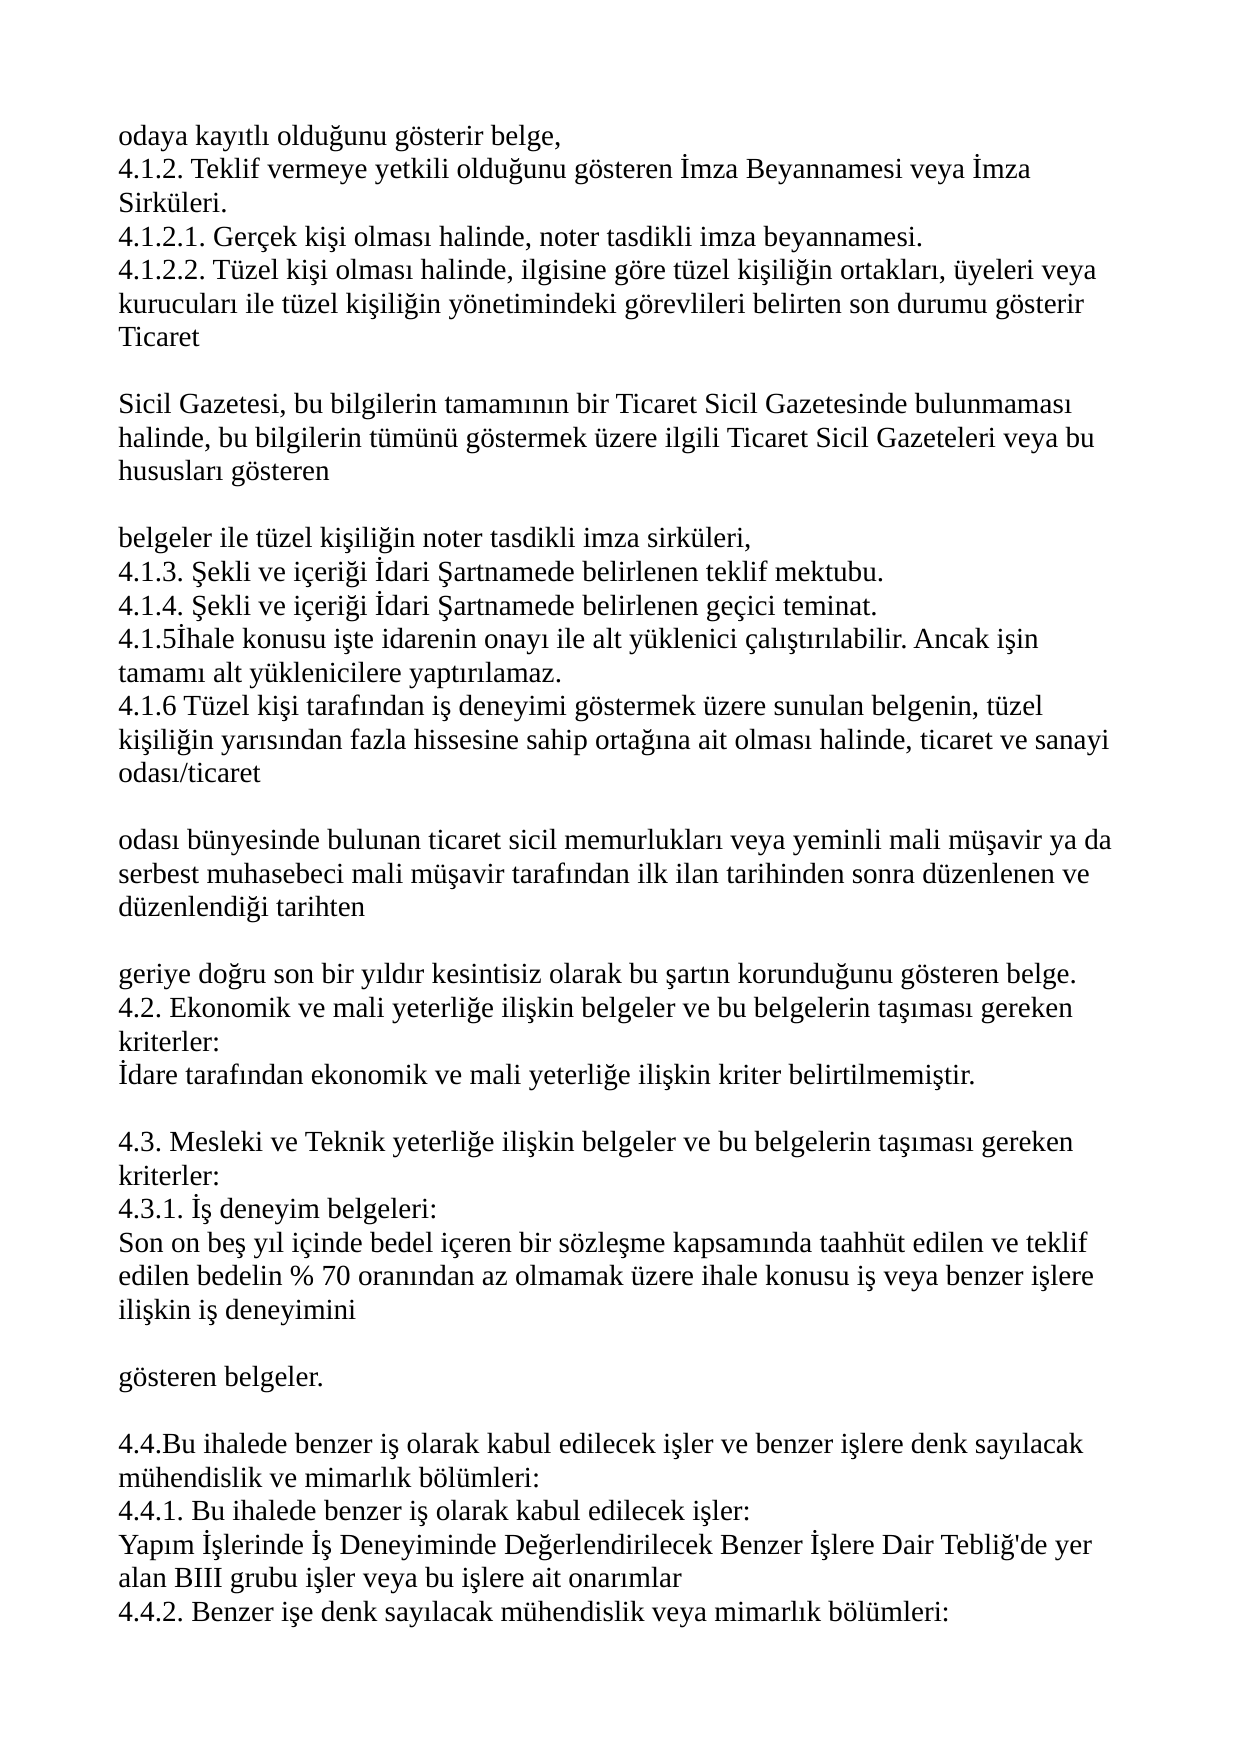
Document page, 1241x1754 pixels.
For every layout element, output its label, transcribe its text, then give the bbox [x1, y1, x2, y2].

text Son on beş yıl içinde bedel içeren bir sözleşme kapsamında taahhüt edilen ve teklif edilen bedelin % 70 oranından az olmamak üzere ihale konusu iş veya benzer işlere ilişkin iş deneyimini [118, 1225, 1122, 1326]
text geriye doğru son bir yıldır kesintisiz olarak bu şartın korunduğunu gösteren belge. [118, 957, 1122, 990]
text 4.4.1. Bu ihalede benzer iş olarak kabul edilecek işler: [118, 1493, 1122, 1527]
text 4.1.5İhale konusu işte idarenin onayı ile alt yüklenici çalıştırılabilir. Ancak işin tamamı alt yüklenicilere yaptırılamaz. [118, 621, 1122, 688]
text 4.1.2.2. Tüzel kişi olması halinde, ilgisine göre tüzel kişiliğin ortakları, üyeleri veya kurucuları ile tüzel kişiliğin yönetimindeki görevlileri belirten son durumu gösterir Ticaret [118, 252, 1122, 353]
text 4.1.2.1. Gerçek kişi olması halinde, noter tasdikli imza beyannamesi. [118, 219, 1122, 252]
text İdare tarafından ekonomik ve mali yeterliğe ilişkin kriter belirtilmemiştir. [118, 1057, 1122, 1091]
text 4.3. Mesleki ve Teknik yeterliğe ilişkin belgeler ve bu belgelerin taşıması gereken kriterler: [118, 1124, 1122, 1191]
text 4.1.2. Teklif vermeye yetkili olduğunu gösteren İmza Beyannamesi veya İmza Sirküleri. [118, 152, 1122, 219]
text Yapım İşlerinde İş Deneyiminde Değerlendirilecek Benzer İşlere Dair Tebliğ'de yer alan BIII grubu işler veya bu işlere ait onarımlar [118, 1527, 1122, 1594]
text 4.1.3. Şekli ve içeriği İdari Şartnamede belirlenen teklif mektubu. [118, 554, 1122, 588]
text 4.3.1. İş deneyim belgeleri: [118, 1191, 1122, 1225]
text odaya kayıtlı olduğunu gösterir belge, [118, 118, 1122, 152]
text 4.4.2. Benzer işe denk sayılacak mühendislik veya mimarlık bölümleri: [118, 1594, 1122, 1627]
text 4.4.Bu ihalede benzer iş olarak kabul edilecek işler ve benzer işlere denk sayılacak mühendislik ve mimarlık bölümleri: [118, 1426, 1122, 1493]
text odası bünyesinde bulunan ticaret sicil memurlukları veya yeminli mali müşavir ya da serbest muhasebeci mali müşavir tarafından ilk ilan tarihinden sonra düzenlenen ve düzenlendiği tarihten [118, 822, 1122, 923]
text Sicil Gazetesi, bu bilgilerin tamamının bir Ticaret Sicil Gazetesinde bulunmaması halinde, bu bilgilerin tümünü göstermek üzere ilgili Ticaret Sicil Gazeteleri veya bu hususları gösteren [118, 386, 1122, 487]
text gösteren belgeler. [118, 1359, 1122, 1393]
text 4.1.6 Tüzel kişi tarafından iş deneyimi göstermek üzere sunulan belgenin, tüzel kişiliğin yarısından fazla hissesine sahip ortağına ait olması halinde, ticaret ve sanayi odası/ticaret [118, 688, 1122, 789]
text 4.2. Ekonomik ve mali yeterliğe ilişkin belgeler ve bu belgelerin taşıması gereken kriterler: [118, 990, 1122, 1057]
text 4.1.4. Şekli ve içeriği İdari Şartnamede belirlenen geçici teminat. [118, 588, 1122, 621]
text belgeler ile tüzel kişiliğin noter tasdikli imza sirküleri, [118, 521, 1122, 554]
